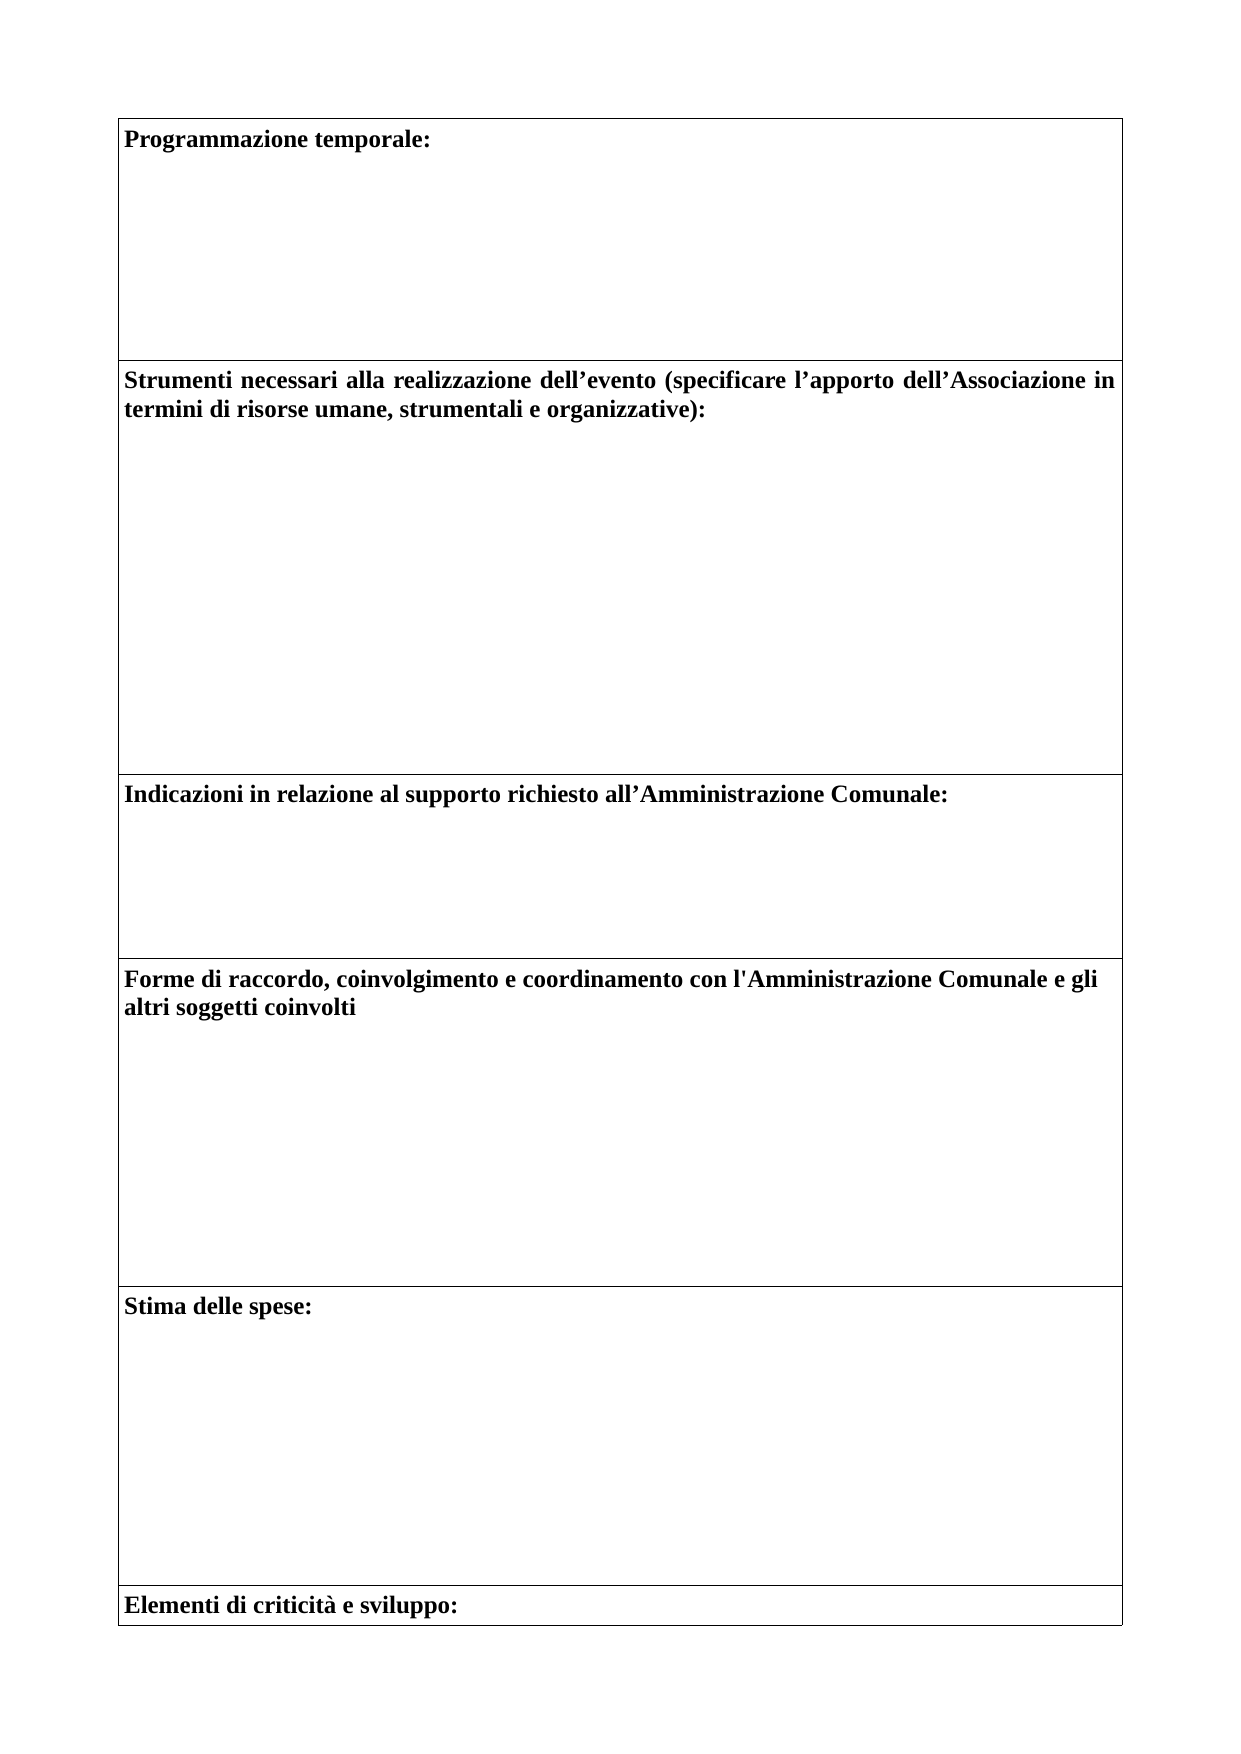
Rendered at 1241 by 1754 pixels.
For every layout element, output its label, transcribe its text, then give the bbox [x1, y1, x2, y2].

table_cell Indicazioni in relazione al supporto richiesto all’Amministrazione Comunale: [119, 775, 1122, 958]
table_cell Elementi di criticità e sviluppo: [119, 1586, 1122, 1625]
table_cell Forme di raccordo, coinvolgimento e coordinamento con l'Amministrazione Comunale e gli altri soggetti coinvolti [119, 959, 1122, 1286]
table_cell Programmazione temporale: [119, 119, 1122, 360]
table_cell Strumenti necessari alla realizzazione dell’evento (specificare l’apporto dell’Associazione in termini di risorse umane, strumentali e organizzative): [119, 361, 1122, 774]
table_cell Stima delle spese: [119, 1287, 1122, 1585]
